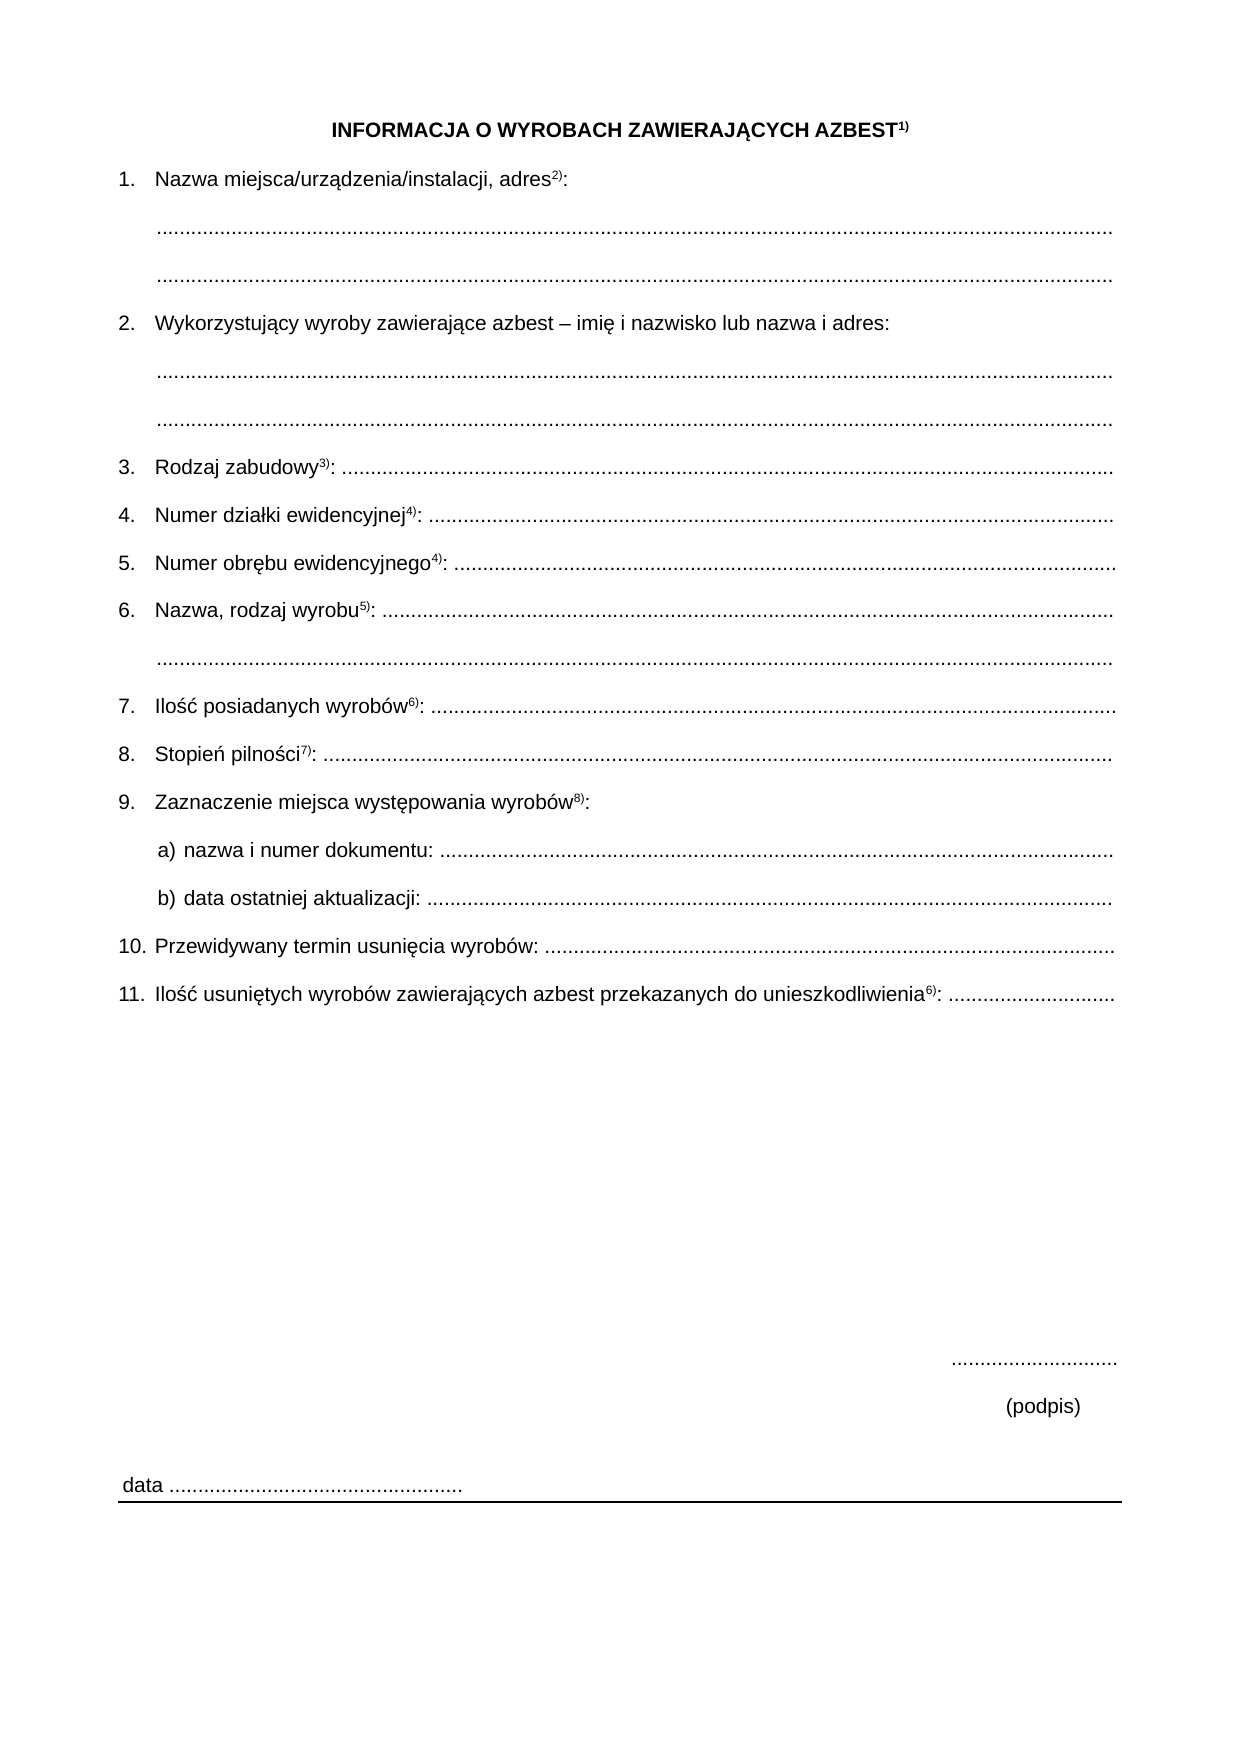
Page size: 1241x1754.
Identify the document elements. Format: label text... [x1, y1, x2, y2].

text 10. Przewidywany termin usunięcia wyrobów: ................................................................................................... [118, 934, 1122, 958]
text 5. Numer obrębu ewidencyjnego4): ................................................................................................................... [118, 550, 1122, 574]
text ............................. [118, 1298, 1122, 1370]
text a) nazwa i numer dokumentu: ..................................................................................................................... [157, 838, 1122, 862]
text 1. Nazwa miejsca/urządzenia/instalacji, adres2): [118, 167, 1122, 191]
text 3. Rodzaj zabudowy3): ...................................................................................................................................... [118, 454, 1122, 478]
text INFORMACJA O WYROBACH ZAWIERAJĄCYCH AZBEST1) [118, 118, 1122, 142]
text ...................................................................................................................................................................... [156, 359, 1122, 383]
text 11. Ilość usuniętych wyrobów zawierających azbest przekazanych do unieszkodliwienia6): ............................. [118, 982, 1122, 1006]
text 2. Wykorzystujący wyroby zawierające azbest – imię i nazwisko lub nazwa i adres: [118, 311, 1122, 335]
text b) data ostatniej aktualizacji: ....................................................................................................................... [157, 886, 1122, 910]
text ...................................................................................................................................................................... [156, 407, 1122, 431]
text ...................................................................................................................................................................... [156, 263, 1122, 287]
text 8. Stopień pilności7): ......................................................................................................................................... [118, 742, 1122, 766]
text 4. Numer działki ewidencyjnej4): ....................................................................................................................... [118, 502, 1122, 526]
text data ................................................... [118, 1468, 1122, 1501]
text 9. Zaznaczenie miejsca występowania wyrobów8): [118, 790, 1122, 814]
text ...................................................................................................................................................................... [156, 646, 1122, 670]
text 7. Ilość posiadanych wyrobów6): ....................................................................................................................... [118, 694, 1122, 718]
text ...................................................................................................................................................................... [156, 215, 1122, 239]
text 6. Nazwa, rodzaj wyrobu5): ............................................................................................................................... [118, 598, 1122, 622]
text (podpis) [1006, 1394, 1122, 1418]
